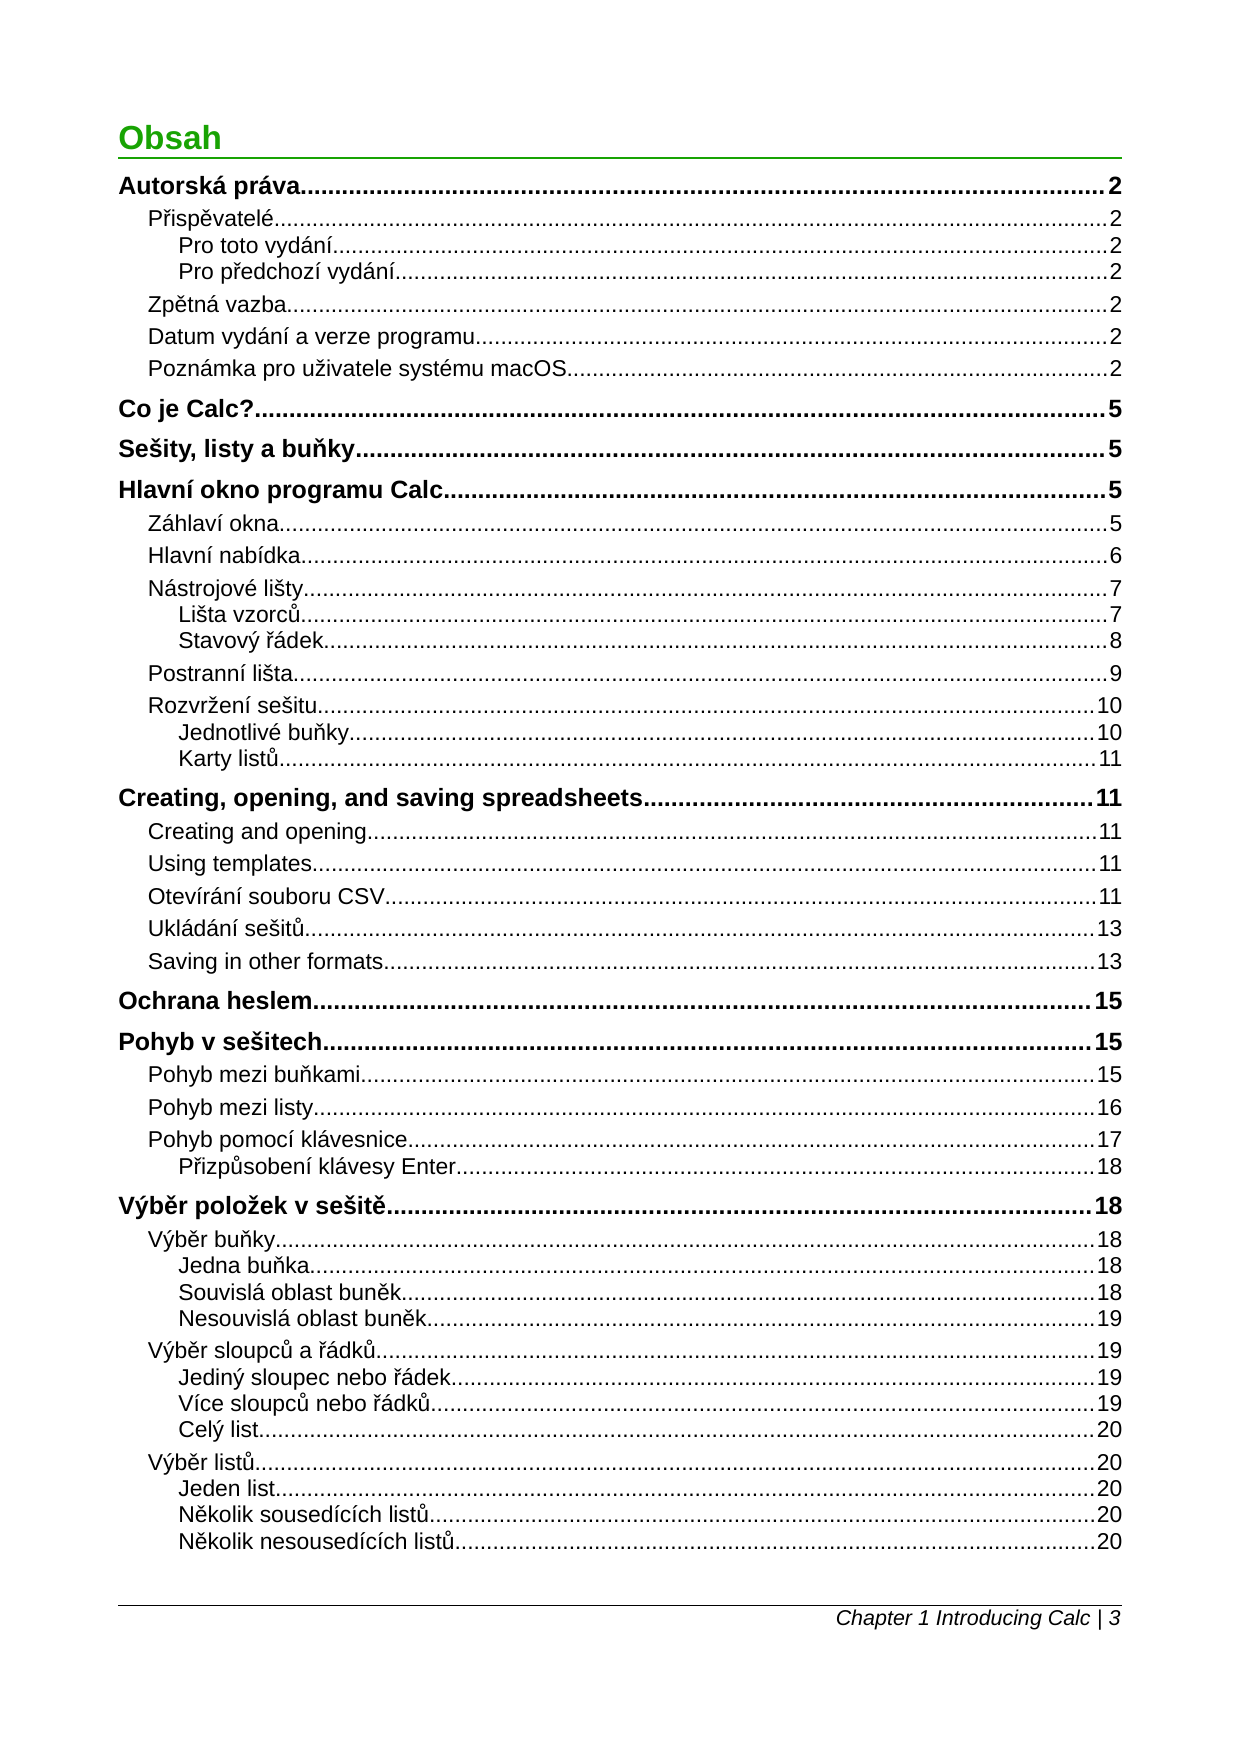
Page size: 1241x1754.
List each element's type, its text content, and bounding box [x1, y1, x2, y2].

text Sešity, listy a buňky 5 [118, 434, 1122, 463]
text Několik sousedících listů 20 [178, 1501, 1122, 1528]
text Výběr buňky 18 [148, 1226, 1122, 1252]
text Jediný sloupec nebo řádek 19 [178, 1363, 1122, 1390]
text Výběr sloupců a řádků 19 [148, 1337, 1122, 1363]
text Více sloupců nebo řádků 19 [178, 1390, 1122, 1416]
text Pohyb mezi buňkami 15 [148, 1061, 1122, 1088]
text Nástrojové lišty 7 [148, 575, 1122, 601]
text Několik nesousedících listů 20 [178, 1528, 1122, 1554]
text Hlavní okno programu Calc 5 [118, 475, 1122, 504]
text Karty listů 11 [178, 745, 1122, 771]
text Jednotlivé buňky 10 [178, 718, 1122, 745]
text Poznámka pro uživatele systému macOS 2 [148, 355, 1122, 382]
text Stavový řádek 8 [178, 627, 1122, 654]
text Ukládání sešitů 13 [148, 915, 1122, 942]
text Using templates 11 [148, 850, 1122, 877]
text Přizpůsobení klávesy Enter 18 [178, 1153, 1122, 1179]
text Pohyb v sešitech 15 [118, 1027, 1122, 1055]
text Výběr položek v sešitě 18 [118, 1191, 1122, 1220]
text Souvislá oblast buněk 18 [178, 1278, 1122, 1305]
text Lišta vzorců 7 [178, 601, 1122, 627]
text Ochrana heslem 15 [118, 986, 1122, 1015]
text Saving in other formats 13 [148, 948, 1122, 974]
text Celý list 20 [178, 1416, 1122, 1443]
text Hlavní nabídka 6 [148, 542, 1122, 569]
text Autorská práva 2 [118, 171, 1122, 199]
text Pohyb mezi listy 16 [148, 1094, 1122, 1120]
text Creating, opening, and saving spreadsheets 11 [118, 783, 1122, 812]
text Přispěvatelé 2 [148, 205, 1122, 232]
subtitle Obsah [118, 118, 1122, 157]
text Jeden list 20 [178, 1475, 1122, 1501]
text Zpětná vazba 2 [148, 291, 1122, 317]
text Nesouvislá oblast buněk 19 [178, 1305, 1122, 1331]
text Otevírání souboru CSV 11 [148, 883, 1122, 909]
text Výběr listů 20 [148, 1449, 1122, 1475]
text Co je Calc? 5 [118, 394, 1122, 422]
text Jedna buňka 18 [178, 1252, 1122, 1278]
text Datum vydání a verze programu 2 [148, 323, 1122, 349]
text Pro předchozí vydání 2 [178, 258, 1122, 284]
text Pro toto vydání 2 [178, 232, 1122, 258]
text Rozvržení sešitu 10 [148, 692, 1122, 718]
text Creating and opening 11 [148, 818, 1122, 844]
text Záhlaví okna 5 [148, 510, 1122, 536]
text Postranní lišta 9 [148, 660, 1122, 686]
text Pohyb pomocí klávesnice 17 [148, 1126, 1122, 1153]
